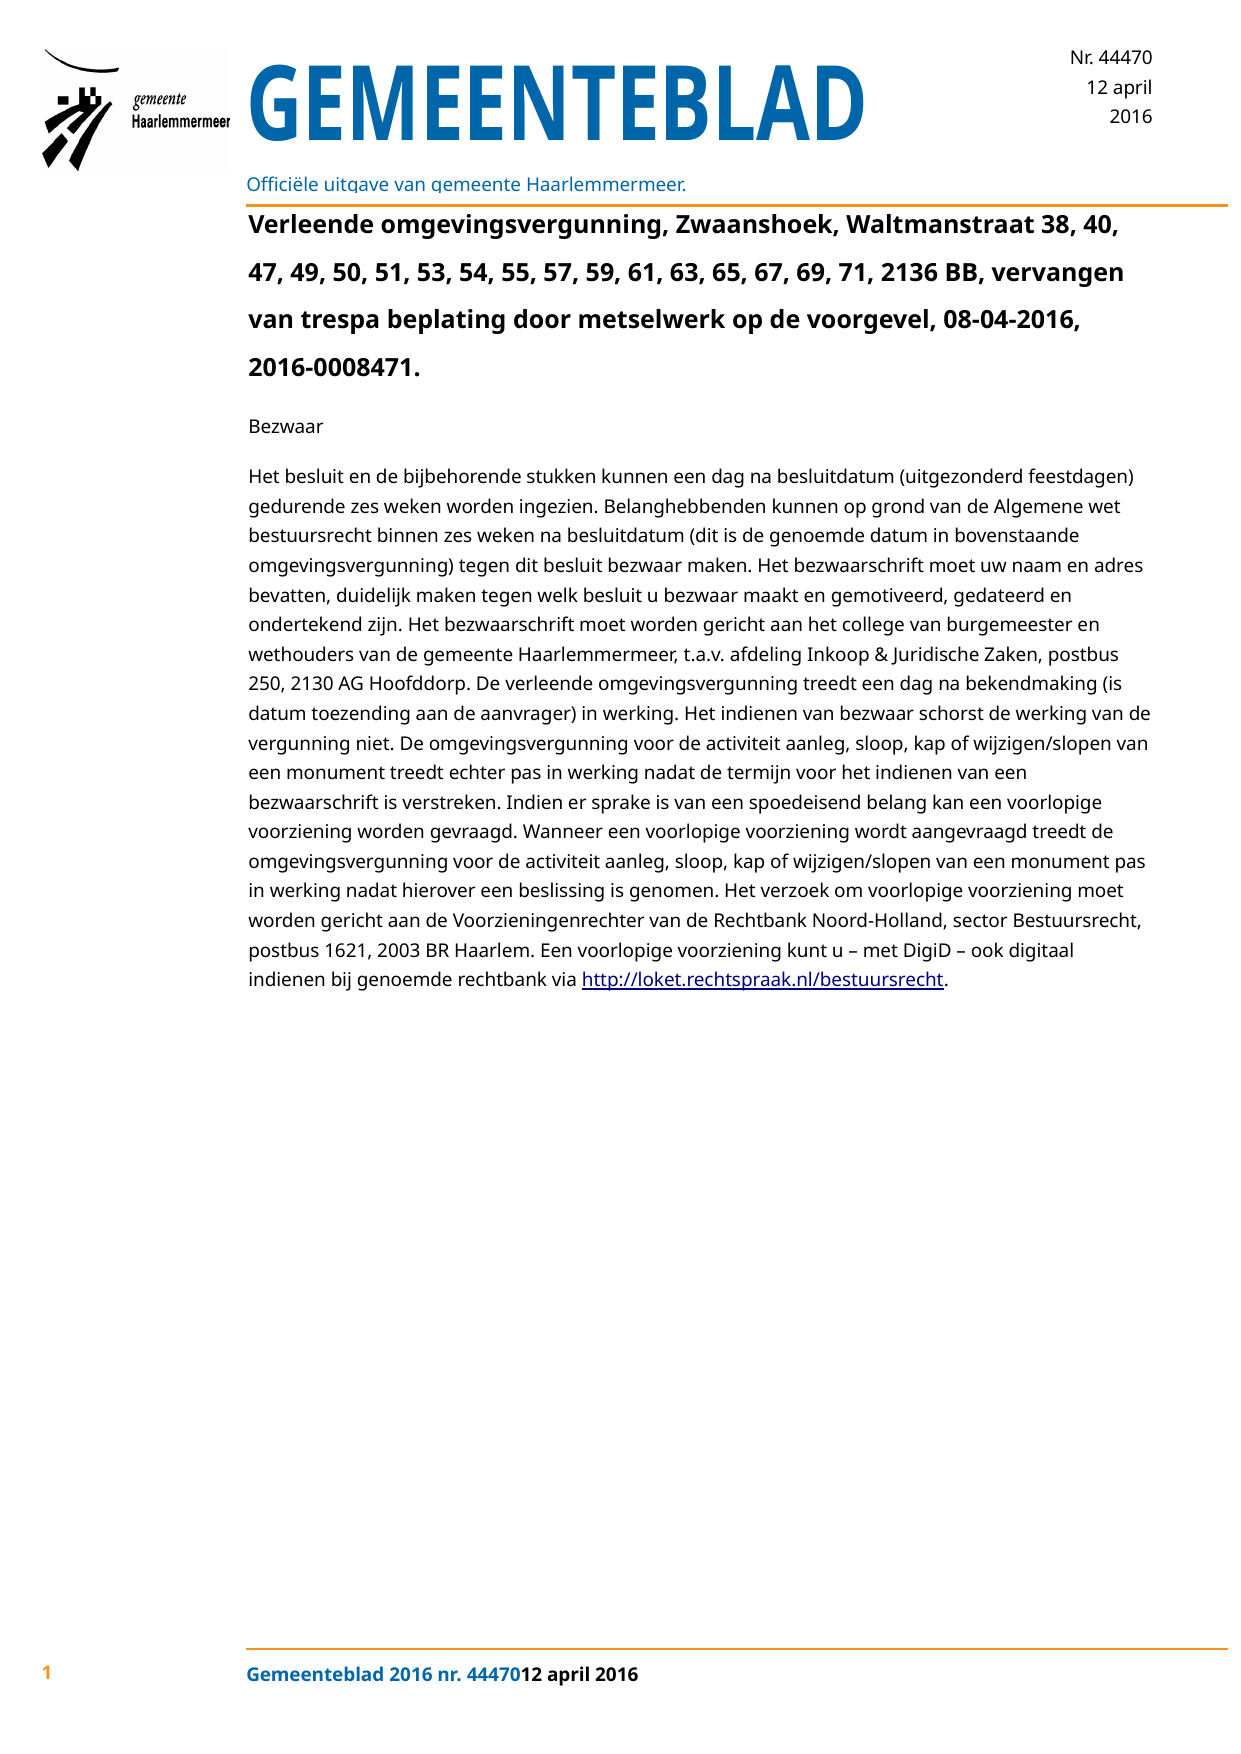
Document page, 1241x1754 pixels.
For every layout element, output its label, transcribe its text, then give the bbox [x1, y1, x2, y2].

picture [41, 47, 231, 172]
text Verleende omgevingsvergunning, Zwaanshoek, Waltmanstraat 38, 40, 47, 49, 50, 51, 53, 54, 55, 57, 59, 61, 63, 65, 67, 69, 71, 2136 BB, vervangen van trespa beplating door metselwerk op de voorgevel, 08-04-2016, 2016-0008471. [248, 207, 1152, 384]
text Bezwaar [248, 413, 1152, 439]
text Het besluit en de bijbehorende stukken kunnen een dag na besluitdatum (uitgezonderd feestdagen) gedurende zes weken worden ingezien. Belanghebbenden kunnen op grond van de Algemene wet bestuursrecht binnen zes weken na besluitdatum (dit is de genoemde datum in bovenstaande omgevingsvergunning) tegen dit besluit bezwaar maken. Het bezwaarschrift moet uw naam en adres bevatten, duidelijk maken tegen welk besluit u bezwaar maakt en gemotiveerd, gedateerd en ondertekend zijn. Het bezwaarschrift moet worden gericht aan het college van burgemeester en wethouders van de gemeente Haarlemmermeer, t.a.v. afdeling Inkoop & Juridische Zaken, postbus 250, 2130 AG Hoofddorp. De verleende omgevingsvergunning treedt een dag na bekendmaking (is datum toezending aan de aanvrager) in werking. Het indienen van bezwaar schorst de werking van de vergunning niet. De omgevingsvergunning voor de activiteit aanleg, sloop, kap of wijzigen/slopen van een monument treedt echter pas in werking nadat de termijn voor het indienen van een bezwaarschrift is verstreken. Indien er sprake is van een spoedeisend belang kan een voorlopige voorziening worden gevraagd. Wanneer een voorlopige voorziening wordt aangevraagd treedt de omgevingsvergunning voor de activiteit aanleg, sloop, kap of wijzigen/slopen van een monument pas in werking nadat hierover een beslissing is genomen. Het verzoek om voorlopige voorziening moet worden gericht aan de Voorzieningenrechter van de Rechtbank Noord-Holland, sector Bestuursrecht, postbus 1621, 2003 BR Haarlem. Een voorlopige voorziening kunt u – met DigiD – ook digitaal indienen bij genoemde rechtbank via http://loket.rechtspraak.nl/bestuursrecht. [248, 463, 1152, 992]
